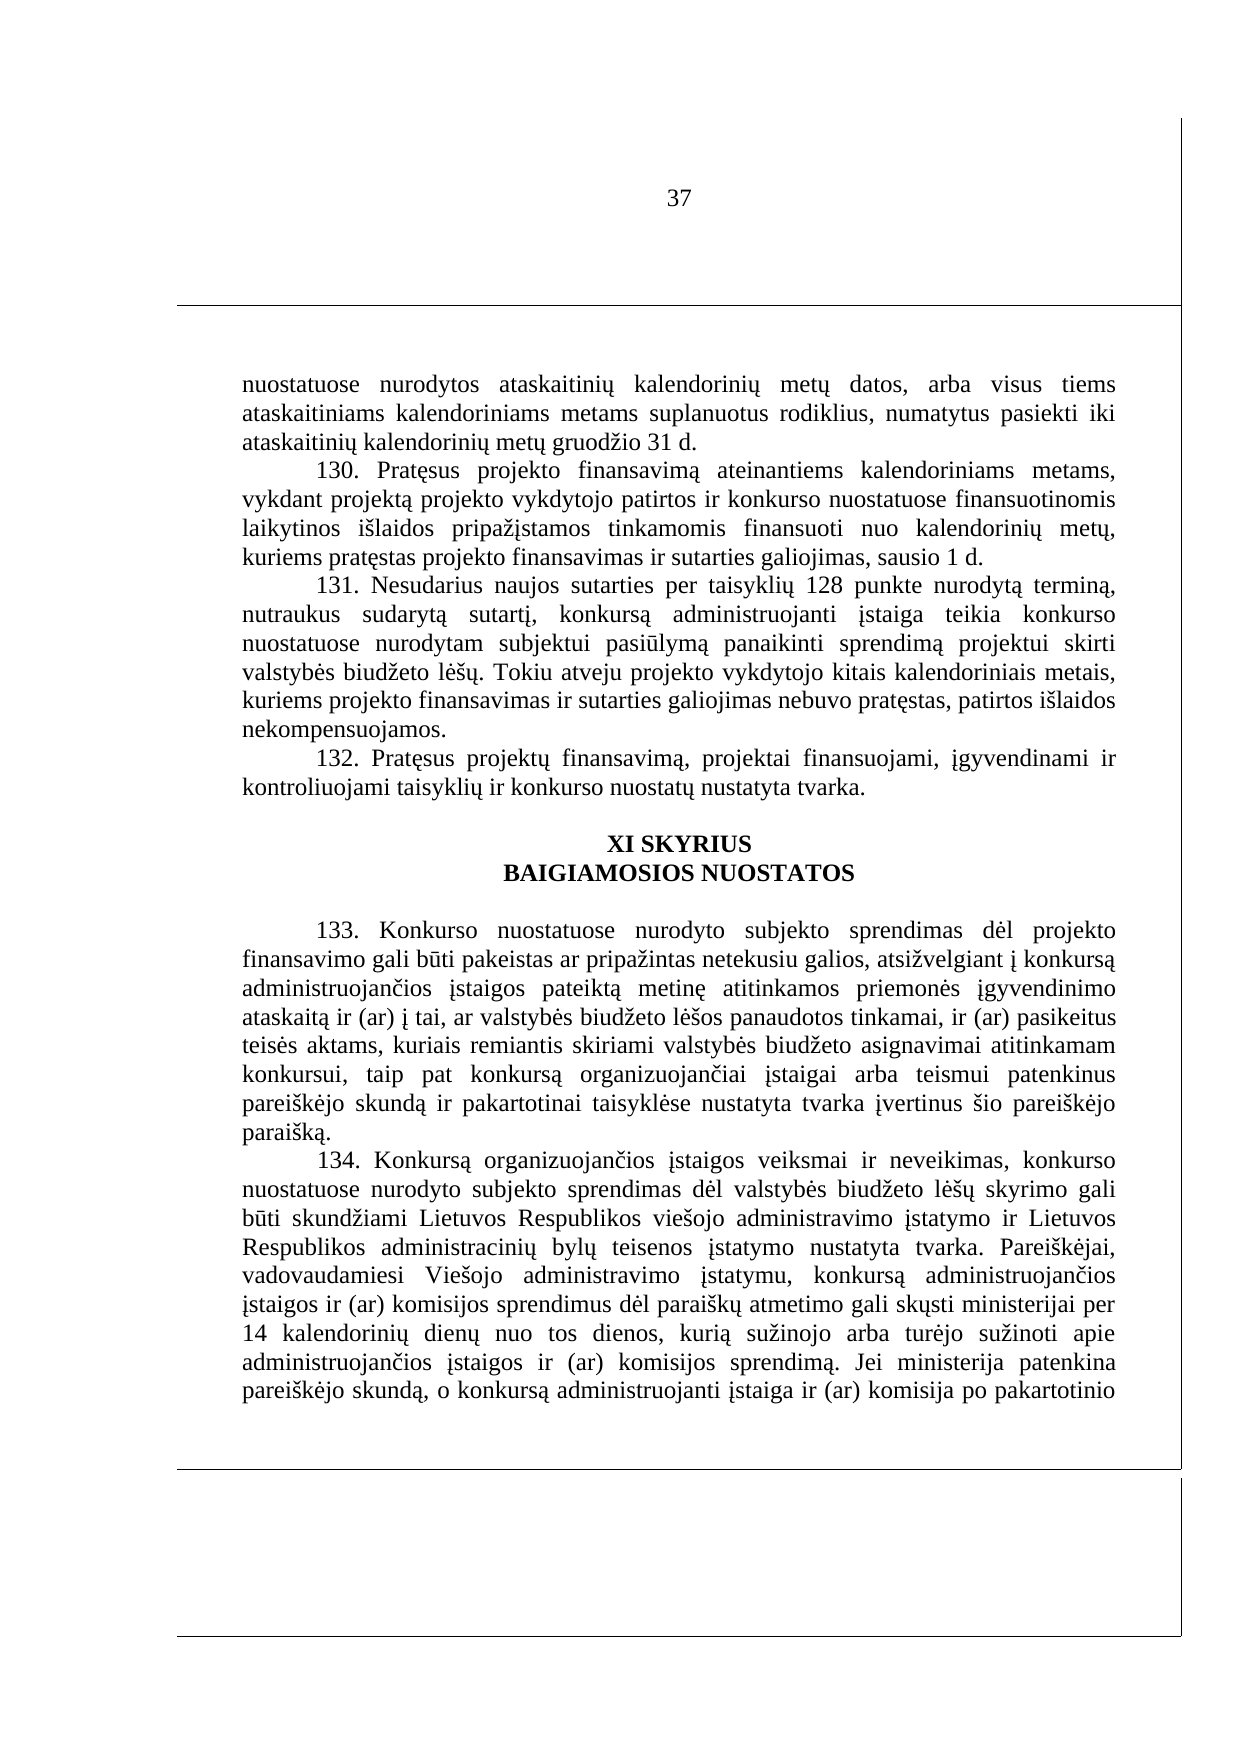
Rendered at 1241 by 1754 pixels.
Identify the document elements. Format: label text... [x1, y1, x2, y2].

text BAIGIAMOSIOS NUOSTATOS [177, 858, 1181, 887]
text 134. Konkursą organizuojančios įstaigos veiksmai ir neveikimas, konkurso nuostatuose nurodyto subjekto sprendimas dėl valstybės biudžeto lėšų skyrimo gali būti skundžiami Lietuvos Respublikos viešojo administravimo įstatymo ir Lietuvos Respublikos administracinių bylų teisenos įstatymo nustatyta tvarka. Pareiškėjai, vadovaudamiesi Viešojo administravimo įstatymu, konkursą administruojančios įstaigos ir (ar) komisijos sprendimus dėl paraiškų atmetimo gali skųsti ministerijai per 14 kalendorinių dienų nuo tos dienos, kurią sužinojo arba turėjo sužinoti apie administruojančios įstaigos ir (ar) komisijos sprendimą. Jei ministerija patenkina pareiškėjo skundą, o konkursą administruojanti įstaiga ir (ar) komisija po pakartotinio [177, 1146, 1181, 1469]
text 132. Pratęsus projektų finansavimą, projektai finansuojami, įgyvendinami ir kontroliuojami taisyklių ir konkurso nuostatų nustatyta tvarka. [177, 743, 1181, 801]
text nuostatuose nurodytos ataskaitinių kalendorinių metų datos, arba visus tiems ataskaitiniams kalendoriniams metams suplanuotus rodiklius, numatytus pasiekti iki ataskaitinių kalendorinių metų gruodžio 31 d. [177, 305, 1181, 456]
text 131. Nesudarius naujos sutarties per taisyklių 128 punkte nurodytą terminą, nutraukus sudarytą sutartį, konkursą administruojanti įstaiga teikia konkurso nuostatuose nurodytam subjektui pasiūlymą panaikinti sprendimą projektui skirti valstybės biudžeto lėšų. Tokiu atveju projekto vykdytojo kitais kalendoriniais metais, kuriems projekto finansavimas ir sutarties galiojimas nebuvo pratęstas, patirtos išlaidos nekompensuojamos. [177, 571, 1181, 743]
text 133. Konkurso nuostatuose nurodyto subjekto sprendimas dėl projekto finansavimo gali būti pakeistas ar pripažintas netekusiu galios, atsižvelgiant į konkursą administruojančios įstaigos pateiktą metinę atitinkamos priemonės įgyvendinimo ataskaitą ir (ar) į tai, ar valstybės biudžeto lėšos panaudotos tinkamai, ir (ar) pasikeitus teisės aktams, kuriais remiantis skiriami valstybės biudžeto asignavimai atitinkamam konkursui, taip pat konkursą organizuojančiai įstaigai arba teismui patenkinus pareiškėjo skundą ir pakartotinai taisyklėse nustatyta tvarka įvertinus šio pareiškėjo paraišką. [177, 916, 1181, 1146]
text XI SKYRIUS [177, 829, 1181, 858]
text 130. Pratęsus projekto finansavimą ateinantiems kalendoriniams metams, vykdant projektą projekto vykdytojo patirtos ir konkurso nuostatuose finansuotinomis laikytinos išlaidos pripažįstamos tinkamomis finansuoti nuo kalendorinių metų, kuriems pratęstas projekto finansavimas ir sutarties galiojimas, sausio 1 d. [177, 456, 1181, 571]
